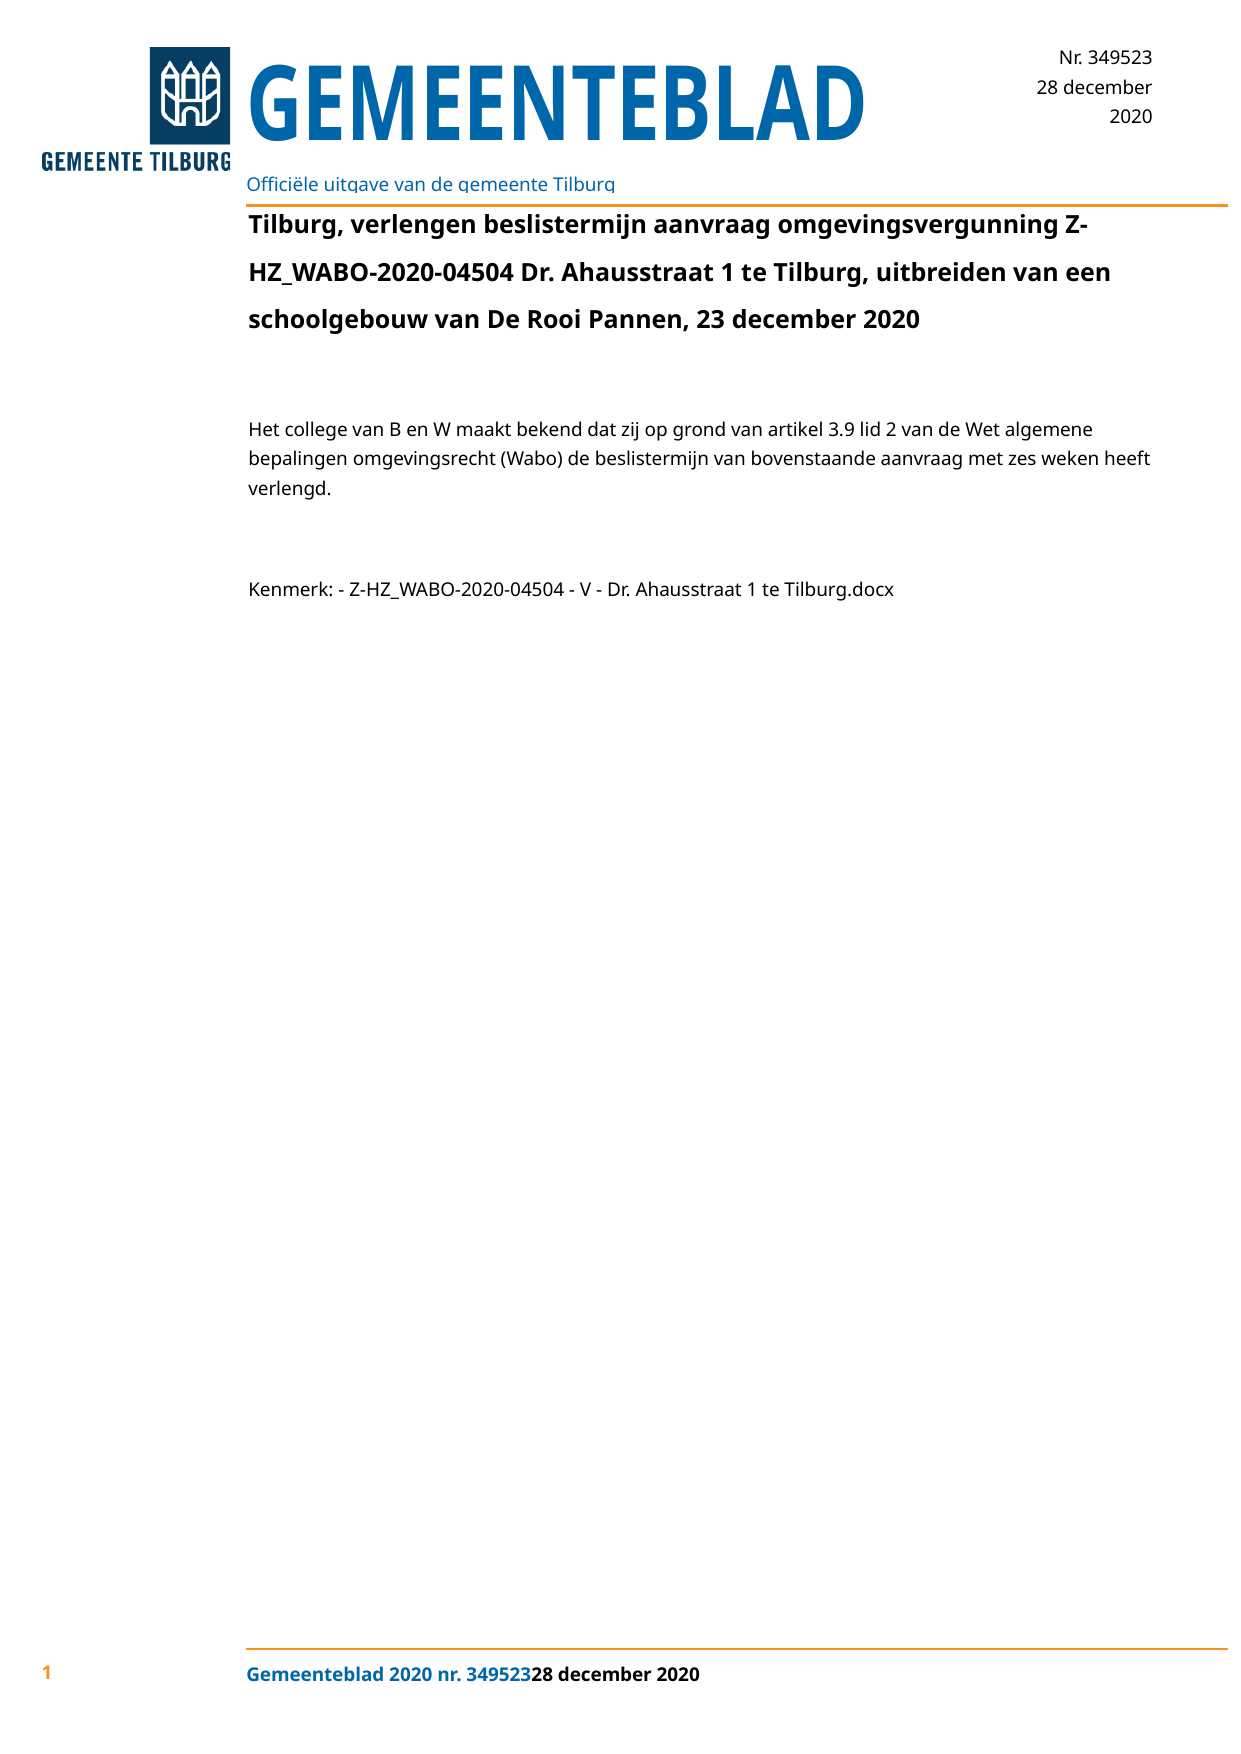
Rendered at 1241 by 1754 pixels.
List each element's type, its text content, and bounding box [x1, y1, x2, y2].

text Kenmerk: - Z-HZ_WABO-2020-04504 - V - Dr. Ahausstraat 1 te Tilburg.docx [248, 576, 1152, 602]
picture [41, 47, 231, 172]
text Het college van B en W maakt bekend dat zij op grond van artikel 3.9 lid 2 van de Wet algemene bepalingen omgevingsrecht (Wabo) de beslistermijn van bovenstaande aanvraag met zes weken heeft verlengd. [248, 416, 1152, 501]
text Tilburg, verlengen beslistermijn aanvraag omgevingsvergunning Z-HZ_WABO-2020-04504 Dr. Ahausstraat 1 te Tilburg, uitbreiden van een schoolgebouw van De Rooi Pannen, 23 december 2020 [248, 207, 1152, 336]
